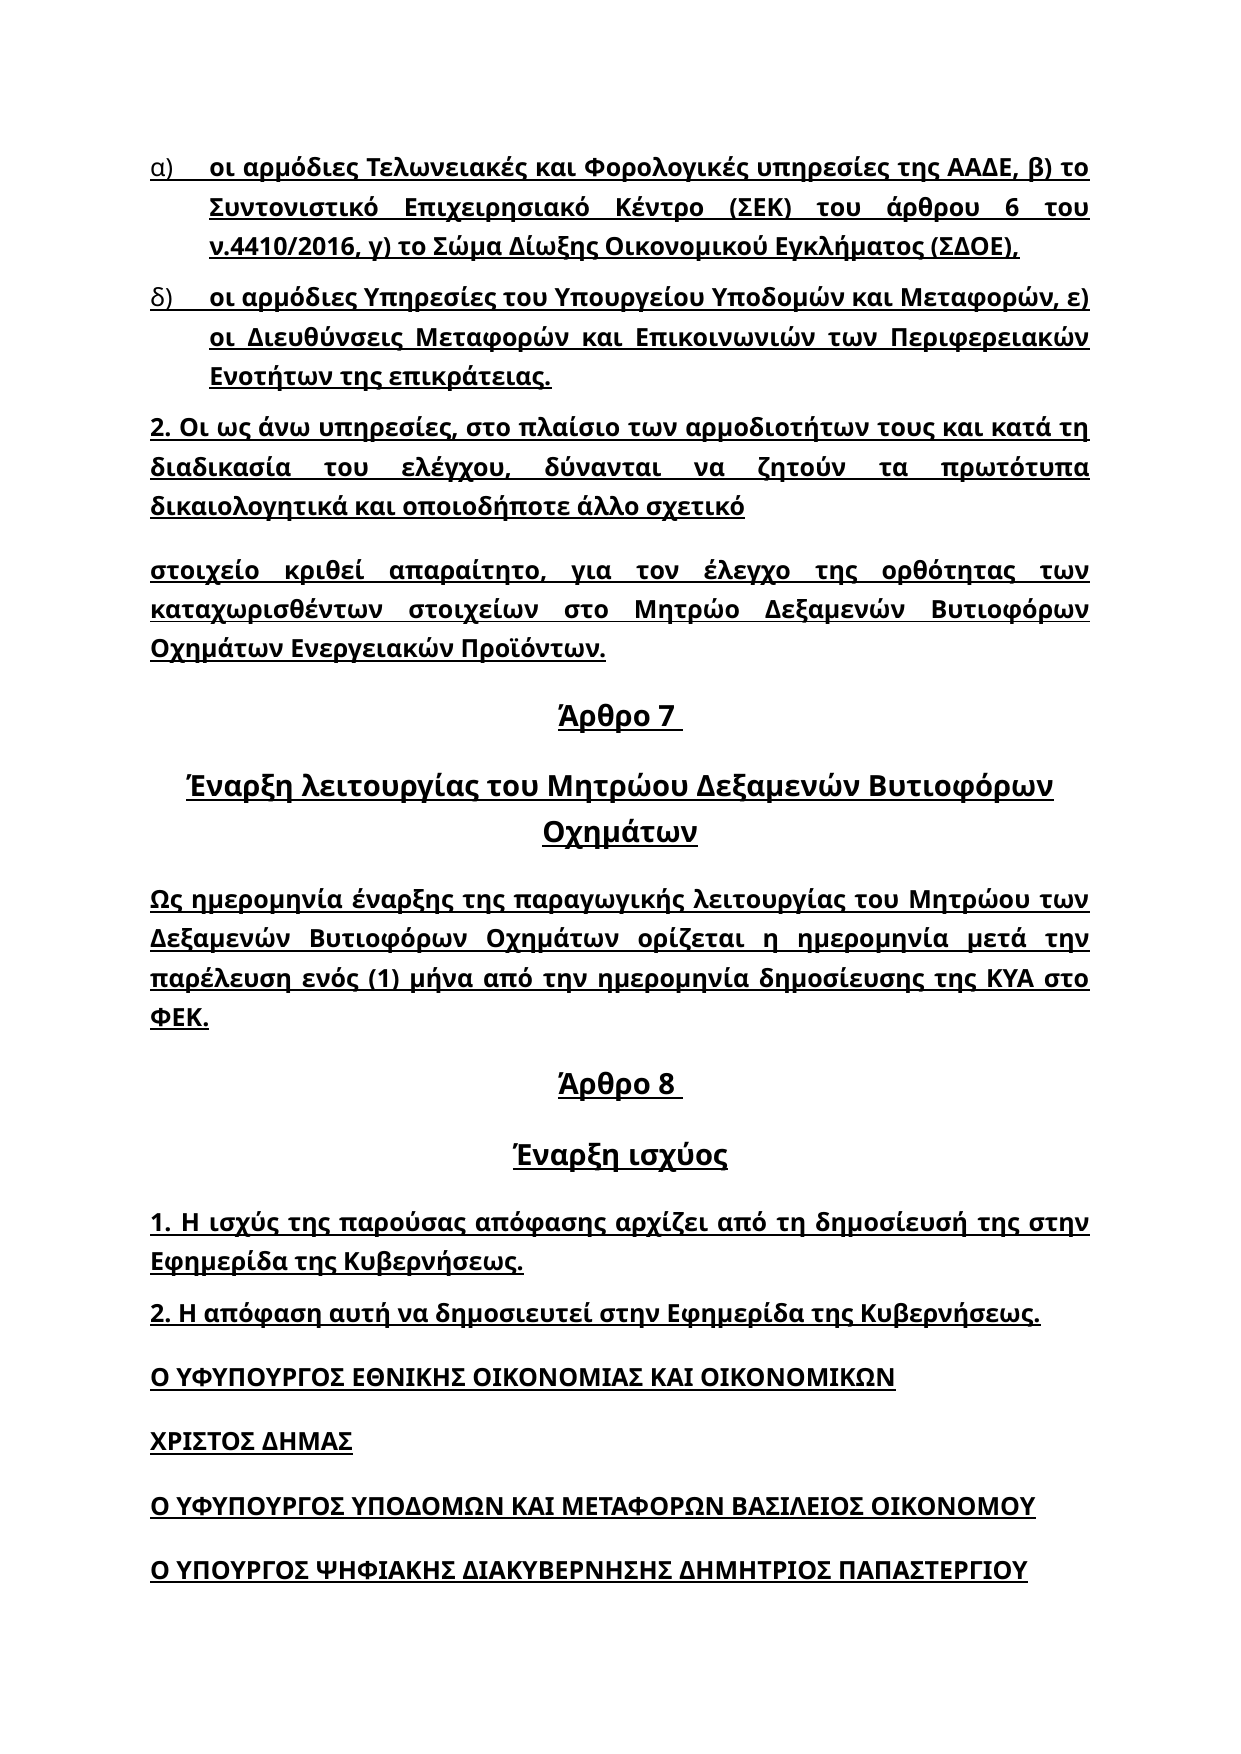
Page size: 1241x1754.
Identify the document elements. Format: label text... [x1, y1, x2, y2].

text ΧΡΙΣΤΟΣ ΔΗΜΑΣ [150, 1424, 1090, 1458]
text Ως ημερομηνία έναρξης της παραγωγικής λειτουργίας του Μητρώου των [150, 882, 1090, 911]
text 1. Η ισχύς της παρούσας απόφασης αρχίζει από τη δημοσίευσή της στην [150, 1205, 1090, 1234]
subtitle Άρθρο 8 [150, 1063, 1090, 1103]
text Οχημάτων Ενεργειακών Προϊόντων. [150, 622, 1090, 665]
text δικαιολογητικά και οποιοδήποτε άλλο σχετικό [150, 480, 1090, 522]
list α) οι αρμόδιες Τελωνειακές και Φορολογικές υπηρεσίες της ΑΑΔΕ, β) το [150, 150, 1090, 179]
text Ο ΥΦΥΠΟΥΡΓΟΣ ΥΠΟΔΟΜΩΝ ΚΑΙ ΜΕΤΑΦΟΡΩΝ ΒΑΣΙΛΕΙΟΣ ΟΙΚΟΝΟΜΟΥ [150, 1488, 1090, 1522]
subtitle Έναρξη λειτουργίας του Μητρώου Δεξαμενών Βυτιοφόρων Οχημάτων [150, 766, 1090, 851]
text Ο ΥΦΥΠΟΥΡΓΟΣ ΕΘΝΙΚΗΣ ΟΙΚΟΝΟΜΙΑΣ ΚΑΙ ΟΙΚΟΝΟΜΙΚΩΝ [150, 1360, 1090, 1394]
text Ο ΥΠΟΥΡΓΟΣ ΨΗΦΙΑΚΗΣ ΔΙΑΚΥΒΕΡΝΗΣΗΣ ΔΗΜΗΤΡΙΟΣ ΠΑΠΑΣΤΕΡΓΙΟΥ [150, 1552, 1090, 1586]
text Εφημερίδα της Κυβερνήσεως. [150, 1236, 1090, 1278]
text καταχωρισθέντων στοιχείων στο Μητρώο Δεξαμενών Βυτιοφόρων [150, 583, 1090, 621]
subtitle Έναρξη ισχύος [150, 1134, 1090, 1174]
text 2. H απόφαση αυτή να δημοσιευτεί στην Εφημερίδα της Κυβερνήσεως. [150, 1296, 1090, 1330]
text παρέλευση ενός (1) μήνα από την ημερομηνία δημοσίευσης της ΚΥΑ στο [150, 952, 1090, 989]
text διαδικασία του ελέγχου, δύνανται να ζητούν τα πρωτότυπα [150, 441, 1090, 478]
list Συντονιστικό Επιχειρησιακό Κέντρο (ΣΕΚ) του άρθρου 6 του ν.4410/2016, γ) το Σώμα Δίωξης Οικονομικού Εγκλήματος (ΣΔΟΕ), [150, 181, 1090, 262]
text στοιχείο κριθεί απαραίτητο, για τον έλεγχο της ορθότητας των [150, 552, 1090, 581]
text Δεξαμενών Βυτιοφόρων Οχημάτων ορίζεται η ημερομηνία μετά την [150, 913, 1090, 950]
text ΦΕΚ. [150, 991, 1090, 1033]
text 2. Οι ως άνω υπηρεσίες, στο πλαίσιο των αρμοδιοτήτων τους και κατά τη [150, 410, 1090, 439]
list οι Διευθύνσεις Μεταφορών και Επικοινωνιών των Περιφερειακών Ενοτήτων της επικράτειας. [150, 311, 1090, 392]
list δ) οι αρμόδιες Υπηρεσίες του Υπουργείου Υποδομών και Μεταφορών, ε) [150, 280, 1090, 309]
subtitle Άρθρο 7 [150, 695, 1090, 735]
